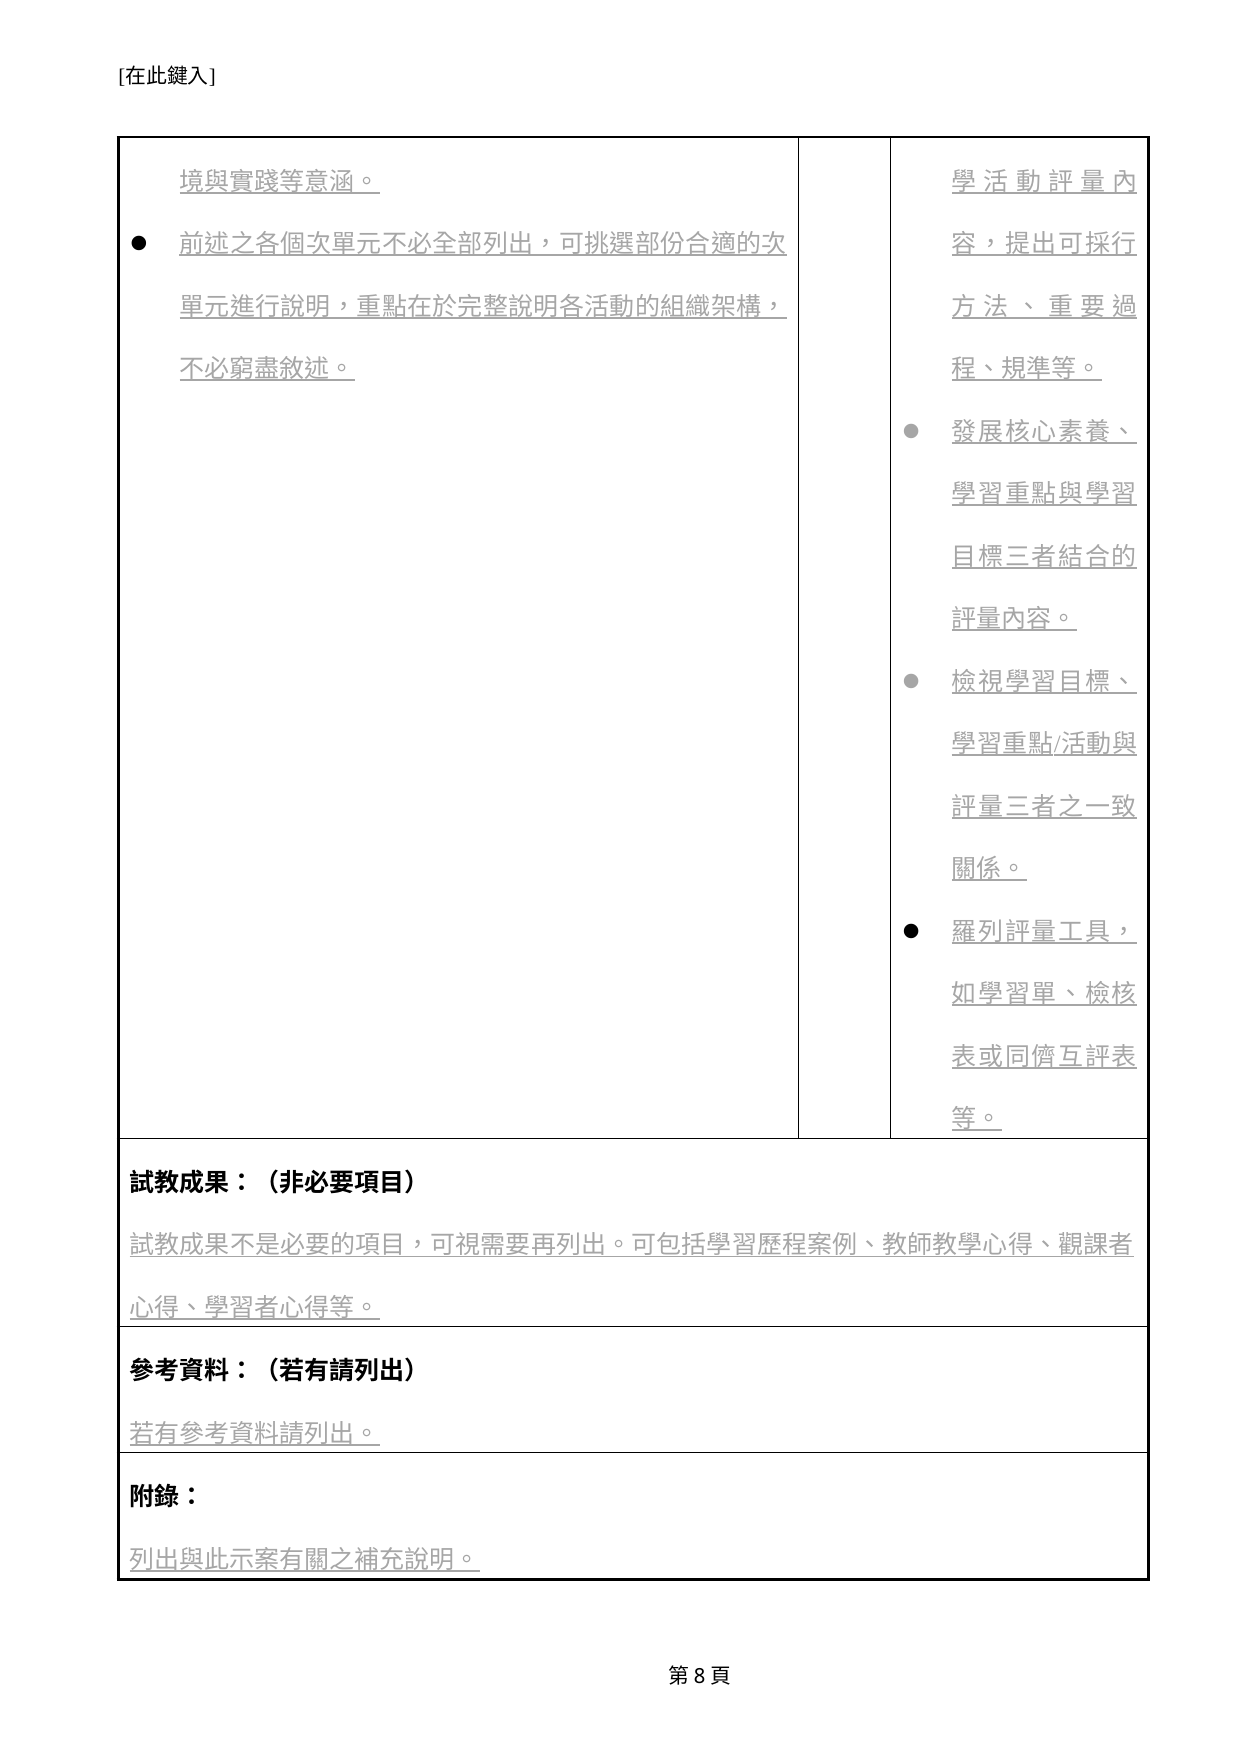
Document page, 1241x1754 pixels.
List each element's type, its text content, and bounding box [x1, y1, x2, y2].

table_cell 摘要學習活動內容即可，呈現合呼素養導向教學的內涵。 學習活動略案可包括引起動機、發展活動、總結活動、評量活動等內容，或以簡單的教學流程呈現。 教學流程需落實素養導向教學之教材教法，掌握生活情境與實踐等意涵。 前述之各個次單元不必全部列出，可挑選部份合適的次單元進行說明，重點在於完整說明各活動的組織架構，不必窮盡敘述。 [120, 138, 798, 1137]
table_cell 參考資料：（若有請列出） 若有參考資料請列出。 [120, 1327, 1147, 1452]
table_cell 附錄： 列出與此示案有關之補充說明。 [120, 1453, 1147, 1578]
table_cell [799, 138, 890, 1137]
table_cell 可適時列出學習評量的方式，以及其他學習輔助事項，原則如下： 簡要說明各項教學活動評量內容，提出可採行方法、重要過程、規準等。 發展核心素養、學習重點與學習目標三者結合的評量內容。 檢視學習目標、學習重點/活動與評量三者之一致關係。 羅列評量工具，如學習單、檢核表或同儕互評表等。 [891, 138, 1147, 1137]
table_cell 試教成果：（非必要項目） 試教成果不是必要的項目，可視需要再列出。可包括學習歷程案例、教師教學心得、觀課者心得、學習者心得等。 [120, 1139, 1147, 1326]
